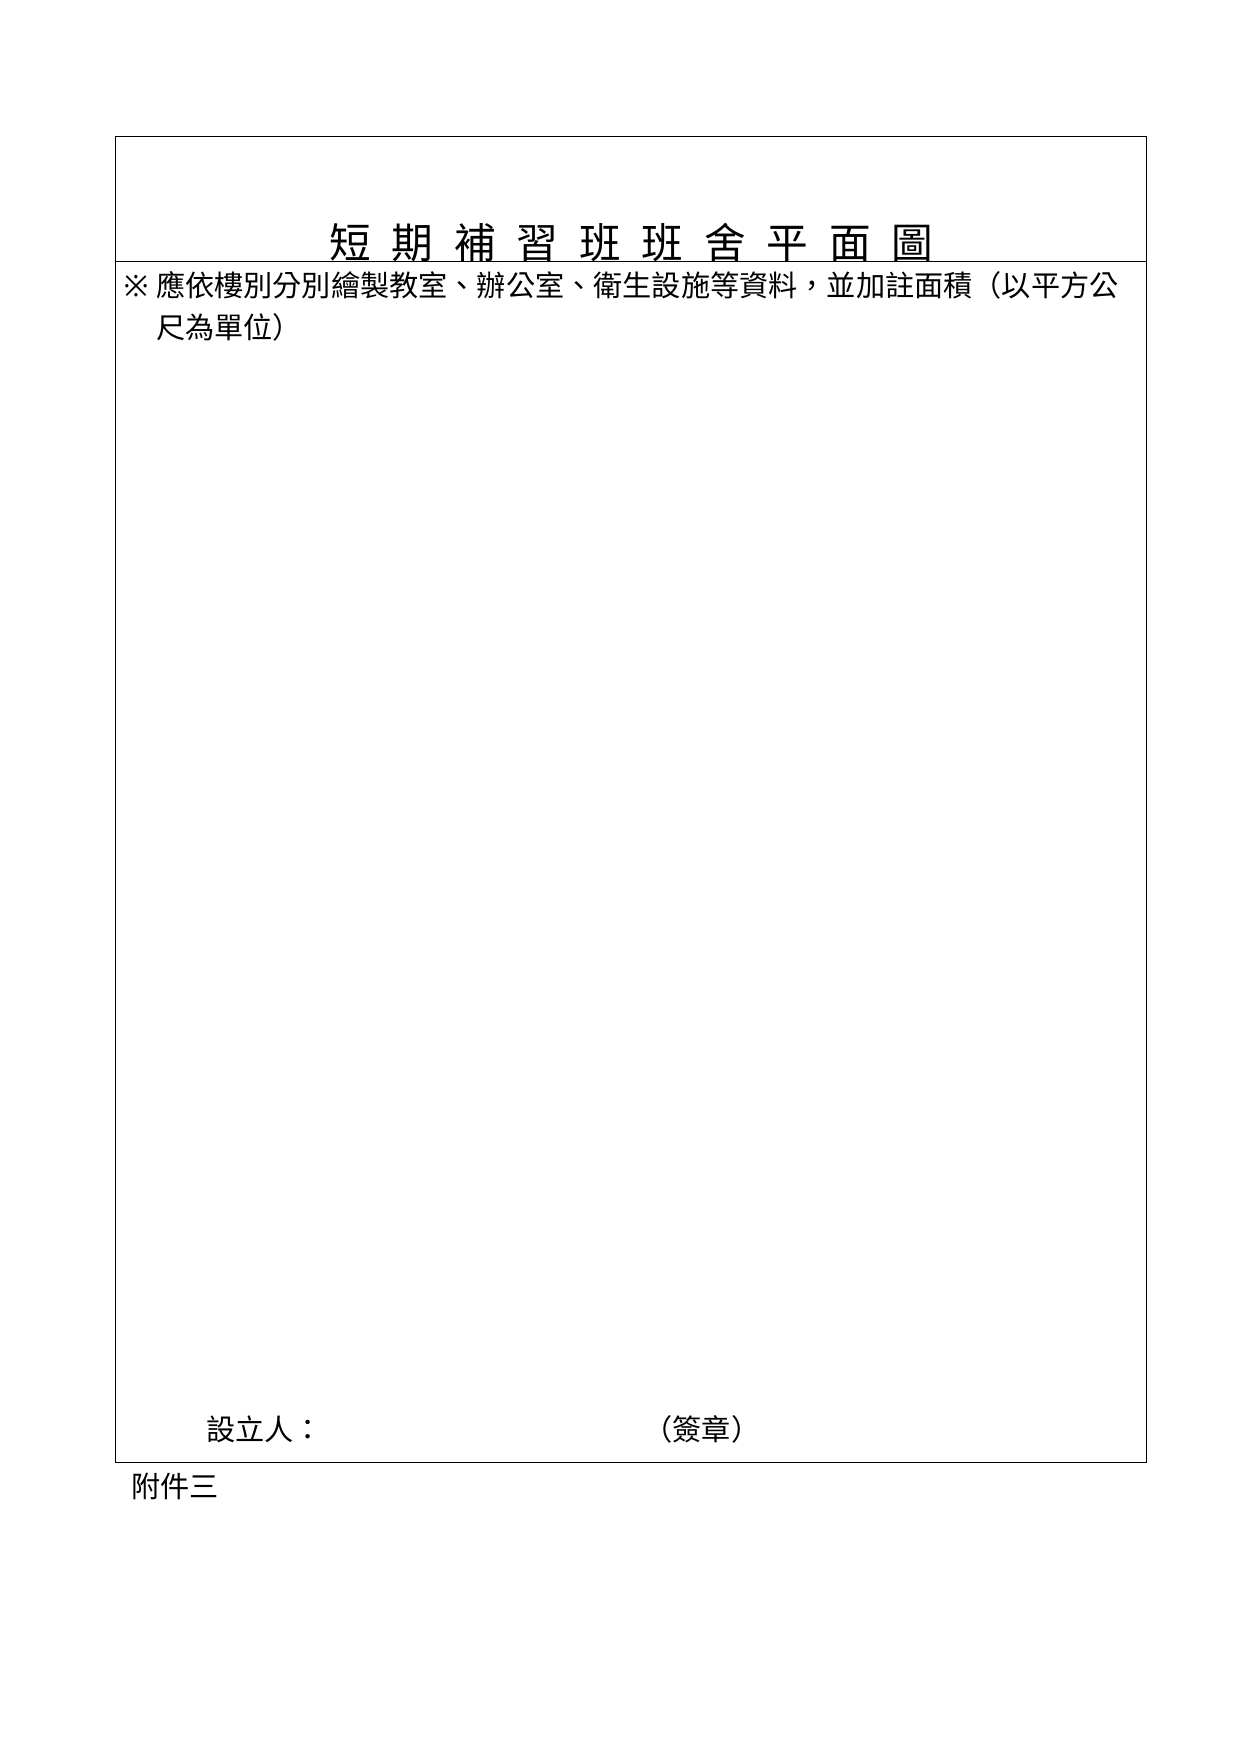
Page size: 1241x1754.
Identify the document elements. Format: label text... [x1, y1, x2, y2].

table_header 短 期 補 習 班 班 舍 平 面 圖 [116, 137, 1146, 261]
text 附件三 [131, 1463, 1106, 1506]
table_cell 應依樓別分別繪製教室、辦公室、衛生設施等資料，並加註面積（以平方公尺為單位） 設立人： （簽章） [116, 262, 1146, 1462]
